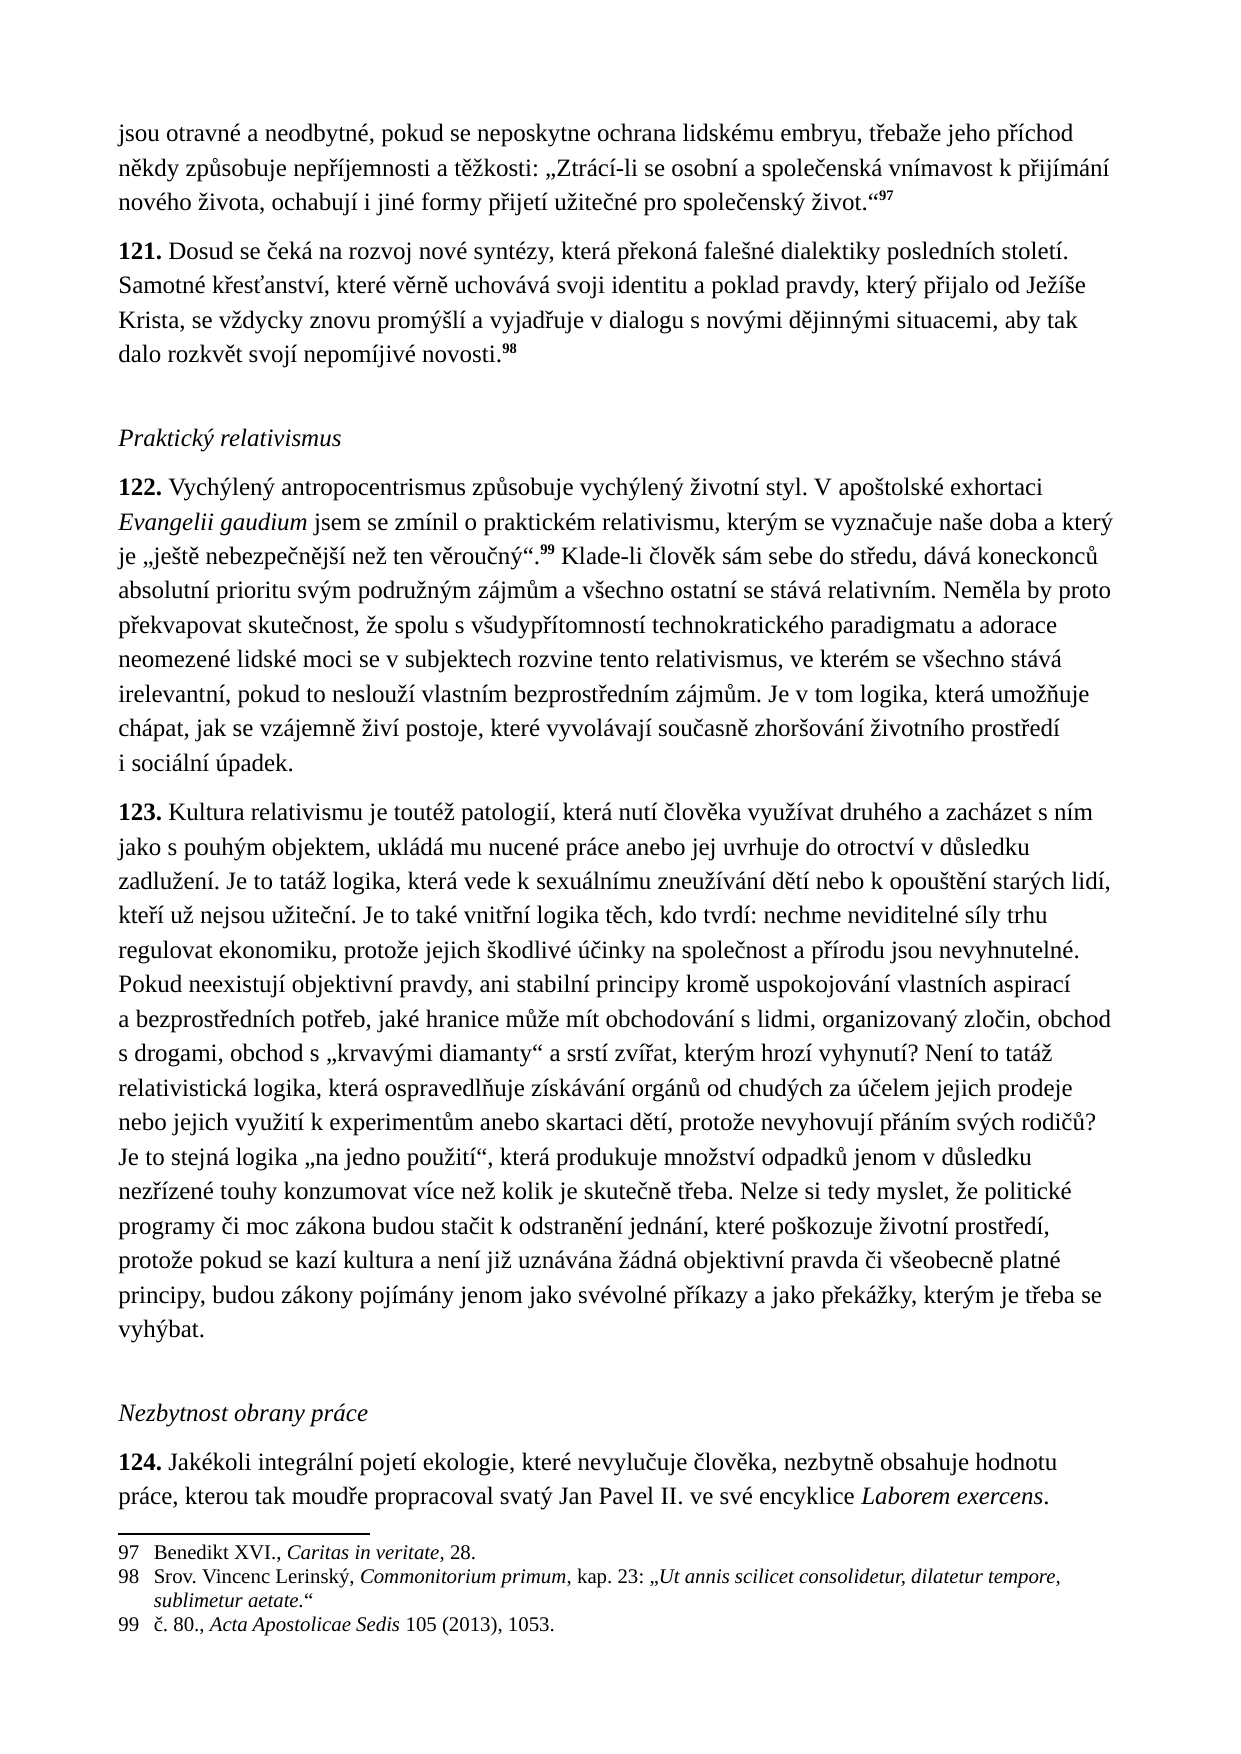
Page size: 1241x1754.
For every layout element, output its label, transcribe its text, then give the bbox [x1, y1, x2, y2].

text Benedikt XVI., Caritas in veritate, 28. [118, 1539, 1122, 1564]
text 124. Jakékoli integrální pojetí ekologie, které nevylučuje člověka, nezbytně obsahuje hodnotu práce, kterou tak moudře propracoval svatý Jan Pavel II. ve své encyklice Laborem exercens. [118, 1447, 1122, 1510]
text Nezbytnost obrany práce [118, 1398, 1122, 1427]
text č. 80., Acta Apostolicae Sedis 105 (2013), 1053. [118, 1612, 1122, 1636]
text 122. Vychýlený antropocentrismus způsobuje vychýlený životní styl. V apoštolské exhortaci Evangelii gaudium jsem se zmínil o praktickém relativismu, kterým se vyznačuje naše doba a který je „ještě nebezpečnější než ten věroučný“. Klade-li člověk sám sebe do středu, dává koneckonců absolutní prioritu svým podružným zájmům a všechno ostatní se stává relativním. Neměla by proto překvapovat skutečnost, že spolu s všudypřítomností technokratického paradigmatu a adorace neomezené lidské moci se v subjektech rozvine tento relativismus, ve kterém se všechno stává irelevantní, pokud to neslouží vlastním bezprostředním zájmům. Je v tom logika, která umožňuje chápat, jak se vzájemně živí postoje, které vyvolávají současně zhoršování životního prostředí i sociální úpadek. [118, 472, 1122, 777]
text jsou otravné a neodbytné, pokud se neposkytne ochrana lidskému embryu, třebaže jeho příchod někdy způsobuje nepříjemnosti a těžkosti: „Ztrácí-li se osobní a společenská vnímavost k přijímání nového života, ochabují i jiné formy přijetí užitečné pro společenský život.“ [118, 118, 1122, 216]
text 121. Dosud se čeká na rozvoj nové syntézy, která překoná falešné dialektiky posledních století. Samotné křesťanství, které věrně uchovává svoji identitu a poklad pravdy, který přijalo od Ježíše Krista, se vždycky znovu promýšlí a vyjadřuje v dialogu s novými dějinnými situacemi, aby tak dalo rozkvět svojí nepomíjivé novosti. [118, 236, 1122, 403]
text Srov. Vincenc Lerinský, Commonitorium primum, kap. 23: „Ut annis scilicet consolidetur, dilatetur tempore, sublimetur aetate.“ [118, 1564, 1122, 1612]
text 123. Kultura relativismu je toutéž patologií, která nutí člověka využívat druhého a zacházet s ním jako s pouhým objektem, ukládá mu nucené práce anebo jej uvrhuje do otroctví v důsledku zadlužení. Je to tatáž logika, která vede k sexuálnímu zneužívání dětí nebo k opouštění starých lidí, kteří už nejsou užiteční. Je to také vnitřní logika těch, kdo tvrdí: nechme neviditelné síly trhu regulovat ekonomiku, protože jejich škodlivé účinky na společnost a přírodu jsou nevyhnutelné. Pokud neexistují objektivní pravdy, ani stabilní principy kromě uspokojování vlastních aspirací a bezprostředních potřeb, jaké hranice může mít obchodování s lidmi, organizovaný zločin, obchod s drogami, obchod s „krvavými diamanty“ a srstí zvířat, kterým hrozí vyhynutí? Není to tatáž relativistická logika, která ospravedlňuje získávání orgánů od chudých za účelem jejich prodeje nebo jejich využití k experimentům anebo skartaci dětí, protože nevyhovují přáním svých rodičů? Je to stejná logika „na jedno použití“, která produkuje množství odpadků jenom v důsledku nezřízené touhy konzumovat více než kolik je skutečně třeba. Nelze si tedy myslet, že politické programy či moc zákona budou stačit k odstranění jednání, které poškozuje životní prostředí, protože pokud se kazí kultura a není již uznávána žádná objektivní pravda či všeobecně platné principy, budou zákony pojímány jenom jako svévolné příkazy a jako překážky, kterým je třeba se vyhýbat. [118, 797, 1122, 1377]
text Praktický relativismus [118, 423, 1122, 452]
